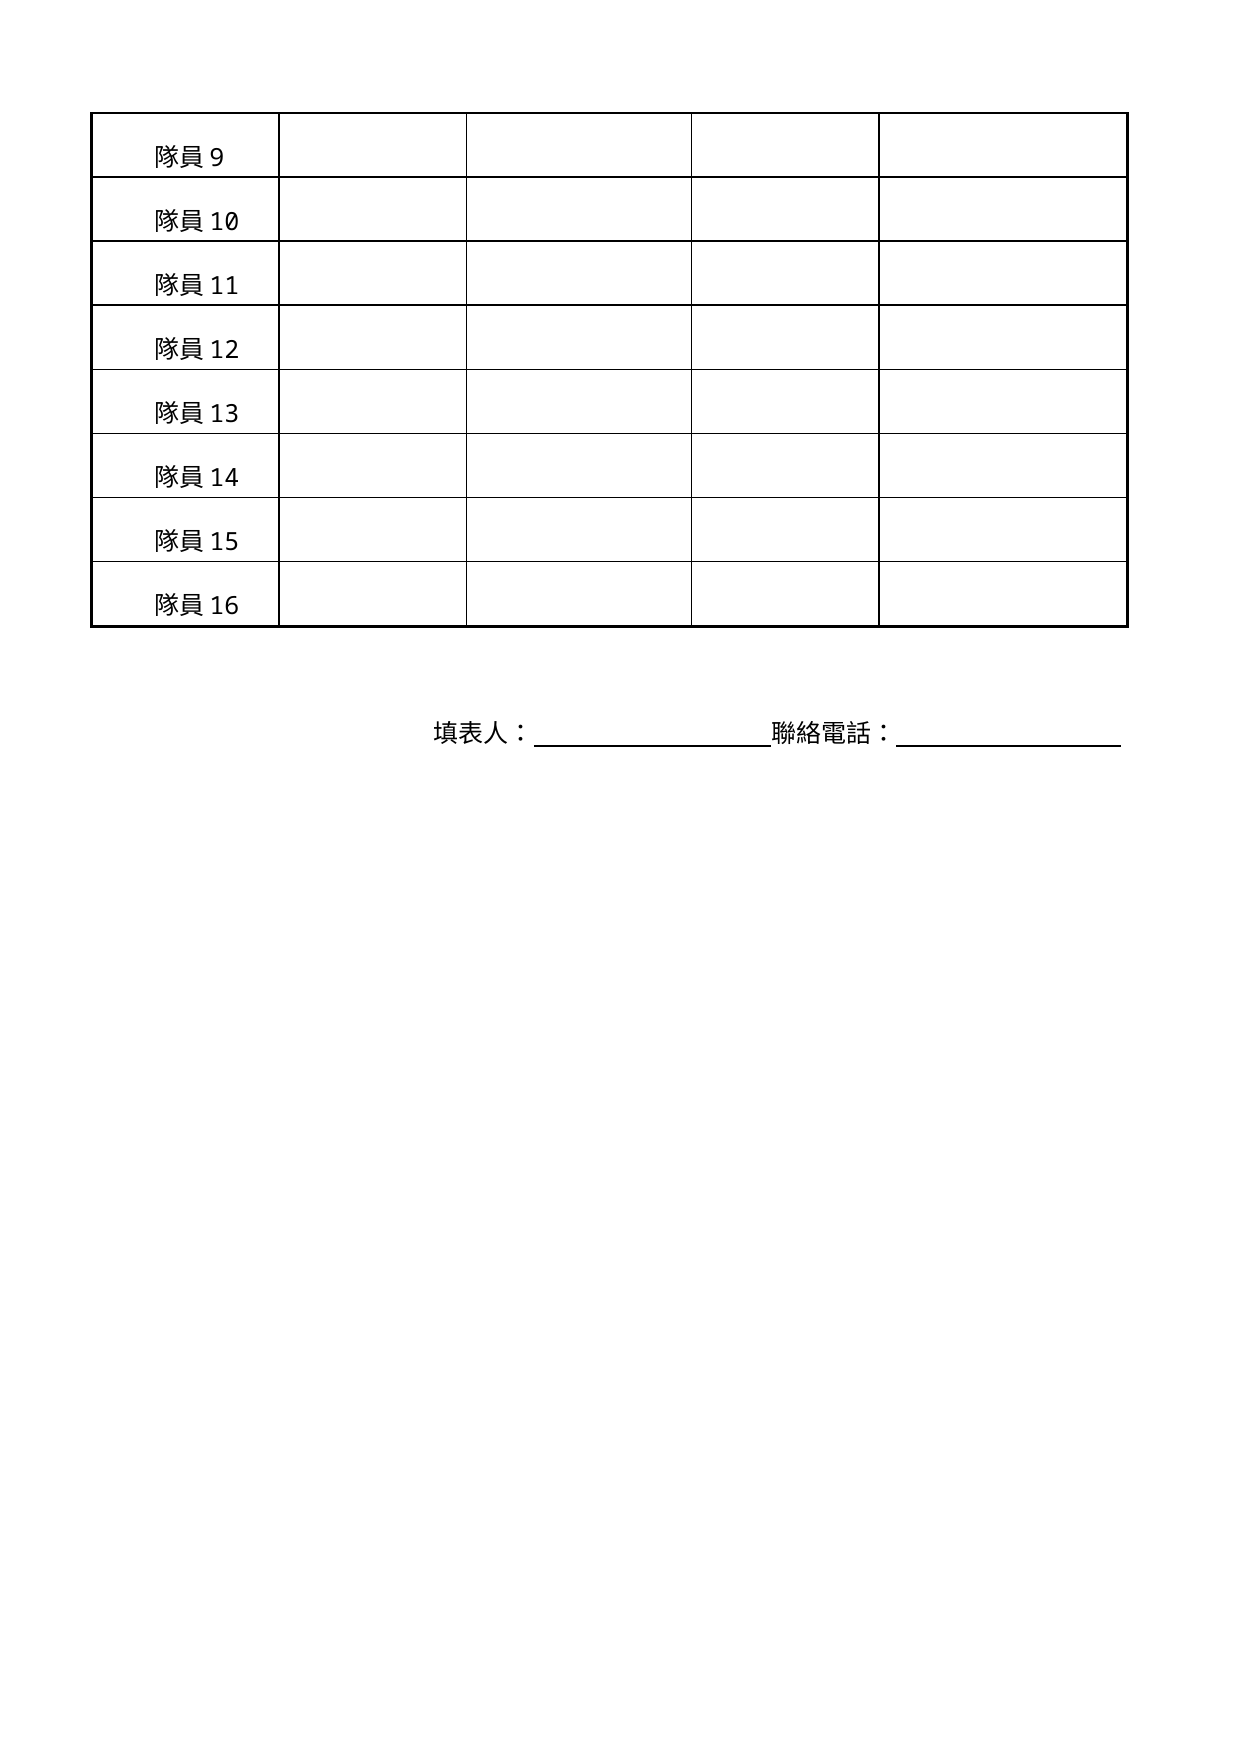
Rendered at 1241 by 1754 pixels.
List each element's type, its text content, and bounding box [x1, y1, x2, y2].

table_cell 隊員15 [93, 498, 278, 561]
table_cell [467, 434, 691, 497]
table_cell [467, 178, 691, 240]
table_cell [692, 114, 878, 176]
table_cell 隊員14 [93, 434, 278, 497]
table_cell [280, 434, 466, 497]
table_cell [880, 562, 1126, 625]
table_cell 隊員10 [93, 178, 278, 240]
table_cell [467, 370, 691, 432]
table_cell [467, 562, 691, 625]
table_cell [880, 178, 1126, 240]
table_cell [467, 498, 691, 561]
table_cell [692, 306, 878, 368]
table_cell [467, 114, 691, 176]
text 填表人： 聯絡電話： [89, 690, 1122, 753]
table_cell 隊員9 [93, 114, 278, 176]
table_cell [692, 562, 878, 625]
table_cell [692, 242, 878, 304]
table_cell [280, 242, 466, 304]
table_cell [280, 562, 466, 625]
table_cell [880, 434, 1126, 497]
table_cell [280, 370, 466, 432]
table_cell 隊員11 [93, 242, 278, 304]
table_cell [880, 242, 1126, 304]
table_cell [692, 498, 878, 561]
table_cell [880, 114, 1126, 176]
table_cell [880, 498, 1126, 561]
table_cell [692, 370, 878, 432]
table_cell [280, 498, 466, 561]
table_cell 隊員12 [93, 306, 278, 368]
table_cell [692, 178, 878, 240]
table_cell [467, 306, 691, 368]
table_cell [280, 178, 466, 240]
table_cell [880, 306, 1126, 368]
table_cell 隊員13 [93, 370, 278, 432]
table_cell 隊員16 [93, 562, 278, 625]
table_cell [467, 242, 691, 304]
table_cell [692, 434, 878, 497]
table_cell [280, 306, 466, 368]
table_cell [880, 370, 1126, 432]
table_cell [280, 114, 466, 176]
